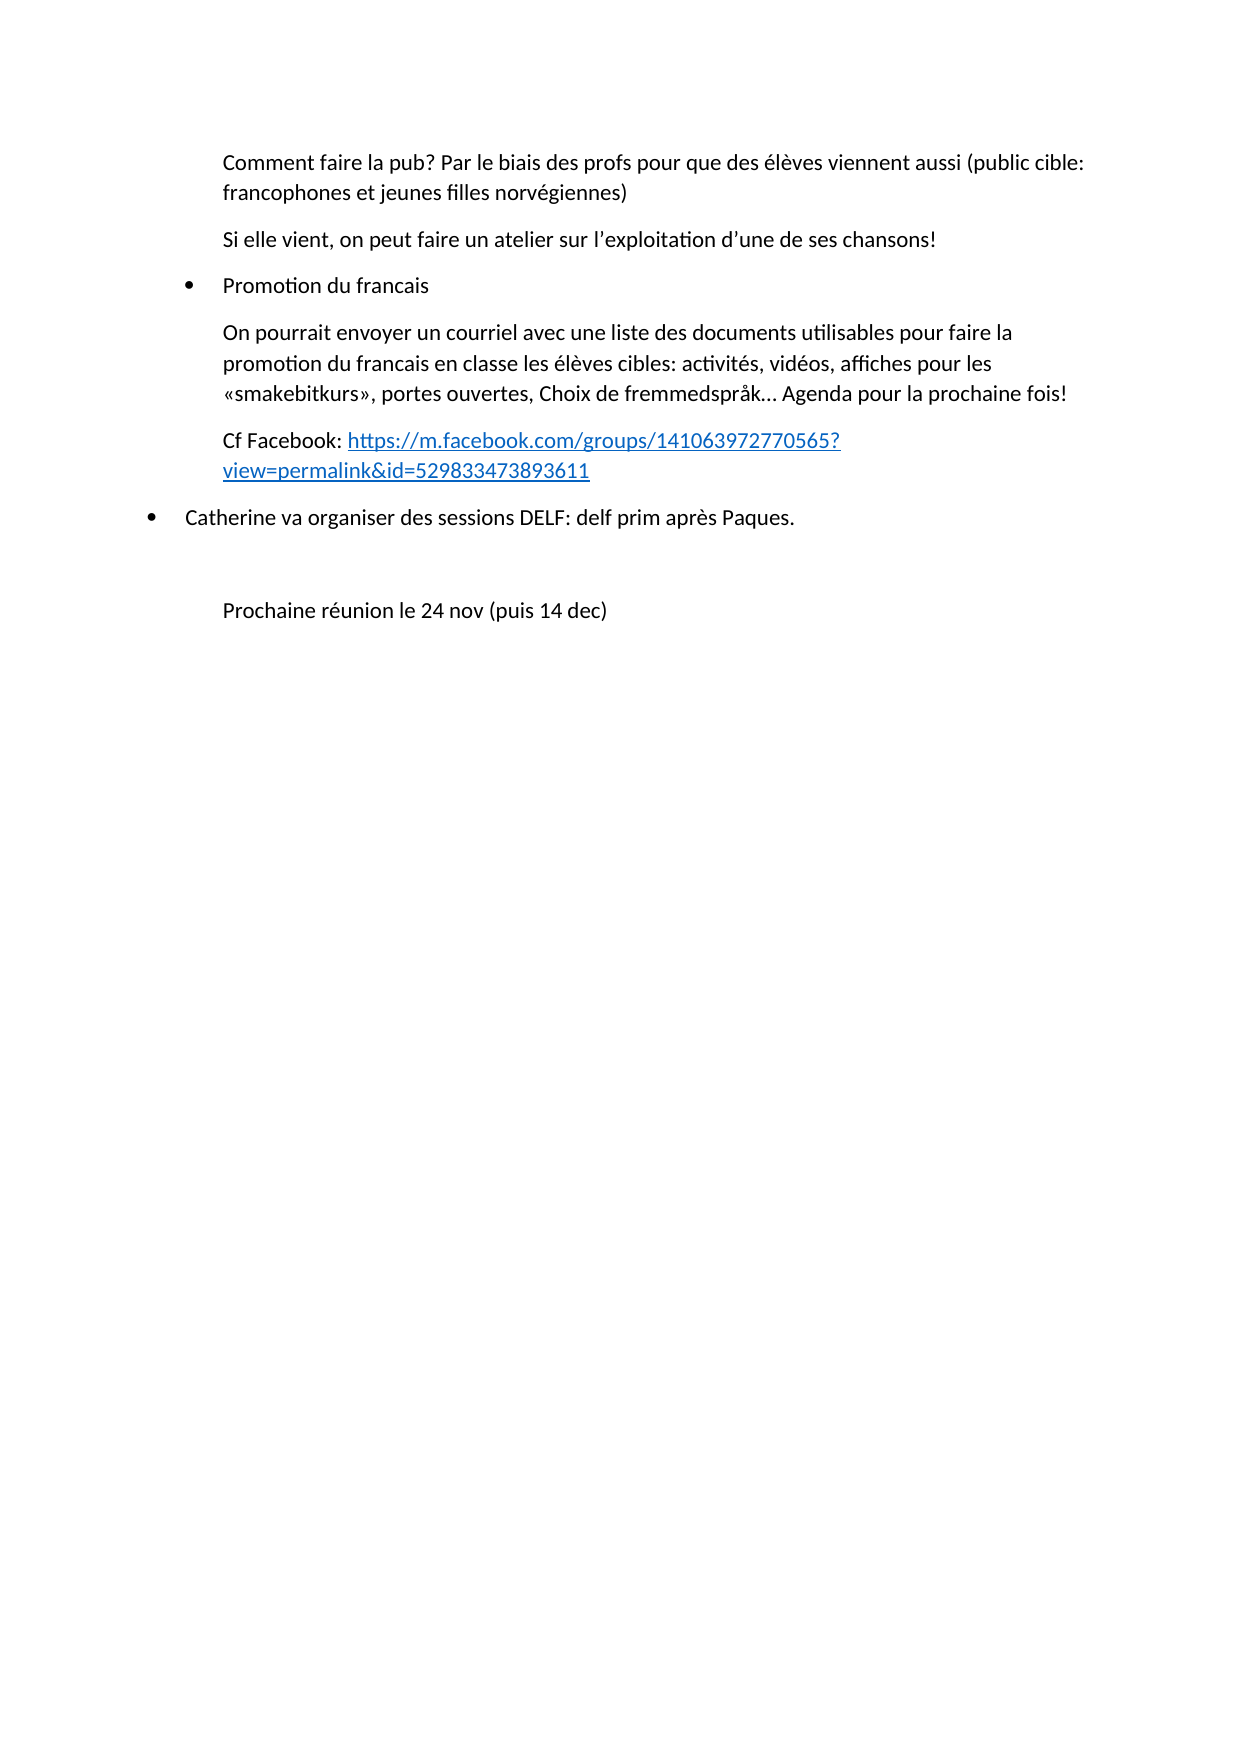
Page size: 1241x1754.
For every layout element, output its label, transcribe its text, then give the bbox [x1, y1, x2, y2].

list Cf Facebook: https://m.facebook.com/groups/141063972770565?view=permalink&id=529833473893611 [223, 426, 1093, 484]
list Comment faire la pub? Par le biais des profs pour que des élèves viennent aussi (public cible: francophones et jeunes filles norvégiennes) [223, 148, 1093, 206]
list Promotion du francais [185, 272, 1093, 299]
list Catherine va organiser des sessions DELF: delf prim après Paques. [148, 503, 1093, 531]
list Prochaine réunion le 24 nov (puis 14 dec) [223, 597, 1093, 624]
list On pourrait envoyer un courriel avec une liste des documents utilisables pour faire la promotion du francais en classe les élèves cibles: activités, vidéos, affiches pour les «smakebitkurs», portes ouvertes, Choix de fremmedspråk… Agenda pour la prochaine fois! [223, 318, 1093, 407]
list Si elle vient, on peut faire un atelier sur l’exploitation d’une de ses chansons! [223, 225, 1093, 253]
